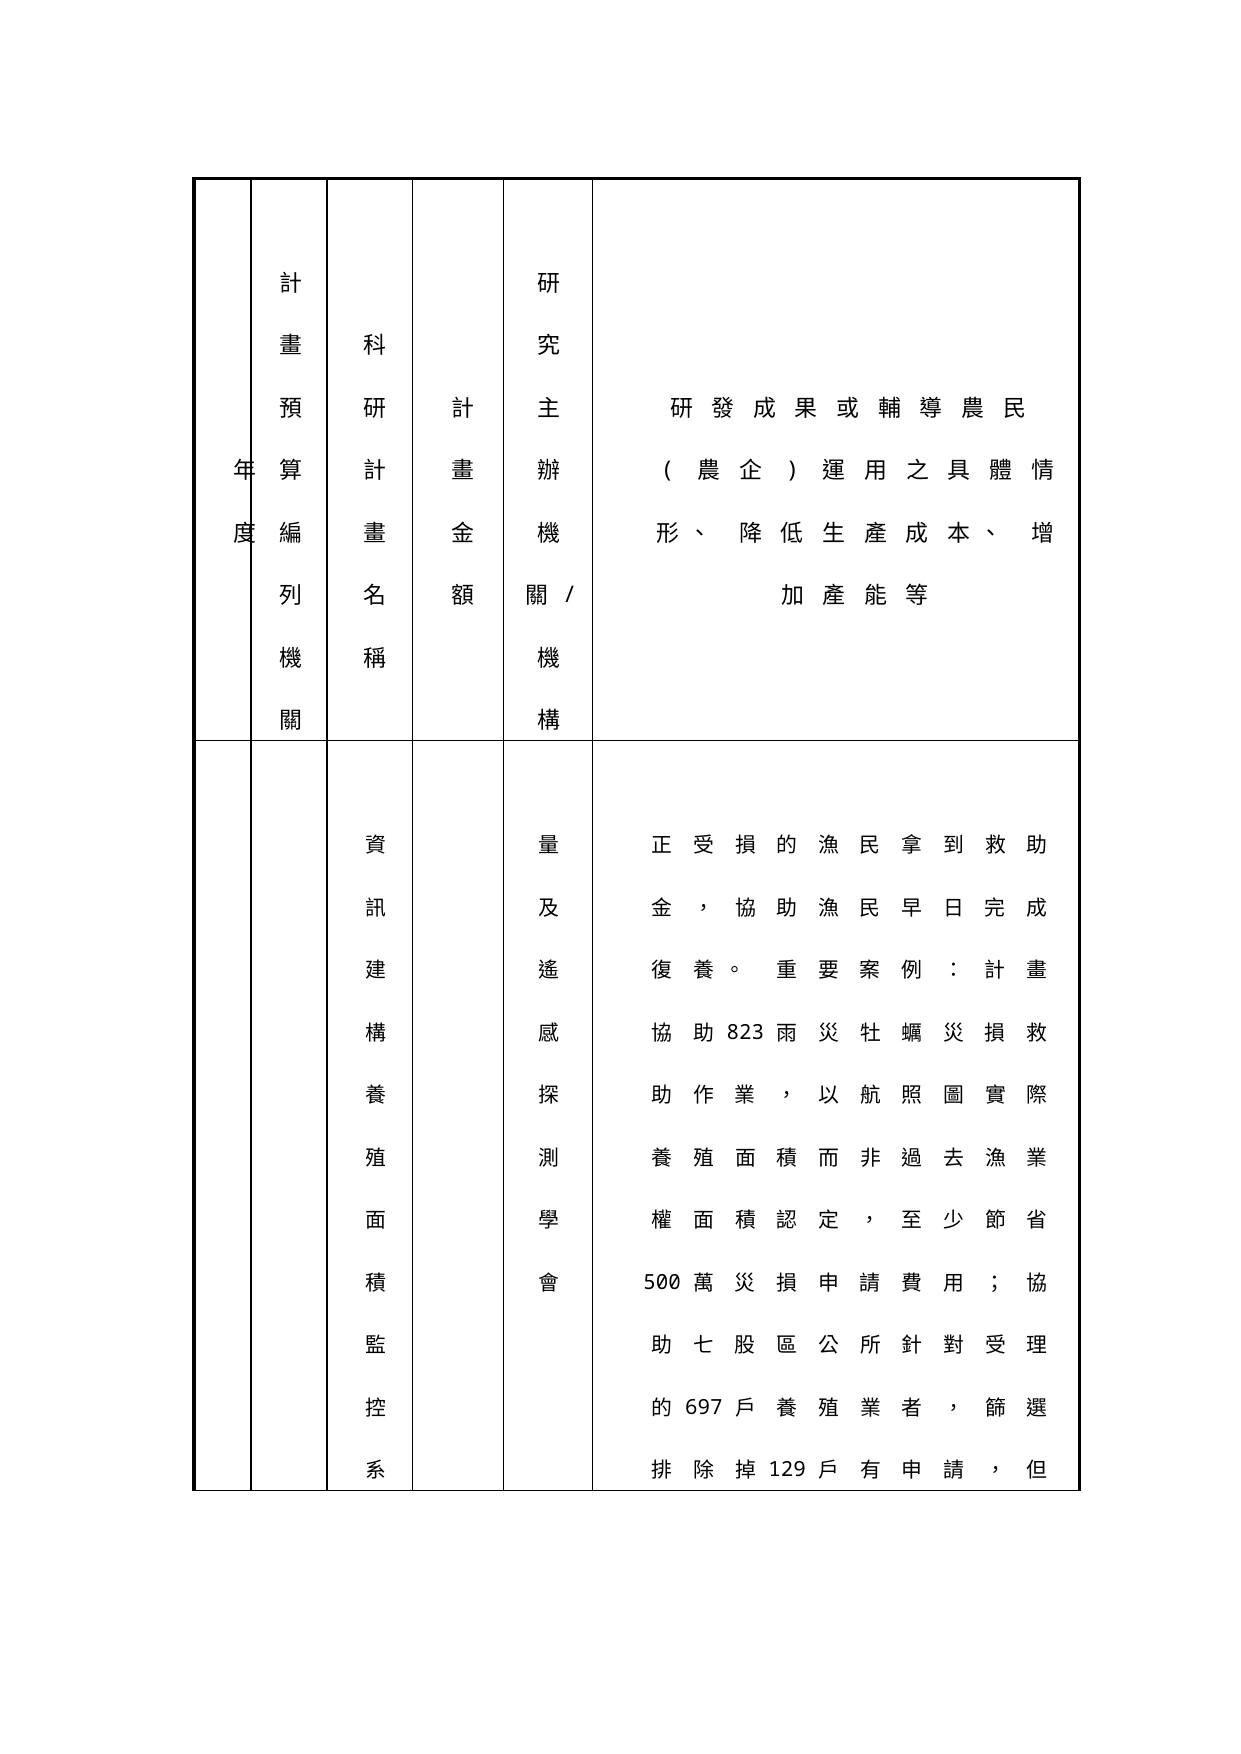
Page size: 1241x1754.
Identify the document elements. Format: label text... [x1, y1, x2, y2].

table_cell [196, 741, 250, 1490]
table_cell [252, 741, 326, 1490]
table_header 研發成果或輔導農民(農企)運用之具體情形、降低生產成本、增加產能等 [593, 180, 1078, 740]
table_header 計畫 金額 [413, 180, 503, 740]
table_cell 資訊建構養殖面積監控系 [328, 741, 412, 1490]
table_header 計畫預算編列機關 [252, 180, 326, 740]
table_header 科研計畫名稱 [328, 180, 412, 740]
table_cell 正受損的漁民拿到救助金，協助漁民早日完成復養。重要案例：計畫協助823雨災牡蠣災損救助作業，以航照圖實際養殖面積而非過去漁業權面積認定，至少節省500萬災損申請費用；協助七股區公所針對受理的697戶養殖業者，篩選排除掉129戶有申請，但 [593, 741, 1078, 1490]
table_header 研究主辦機關/機構 [504, 180, 592, 740]
table_cell 量及遙感探測學會 [504, 741, 592, 1490]
table_header 年度 [196, 180, 250, 740]
table_cell [413, 741, 503, 1490]
